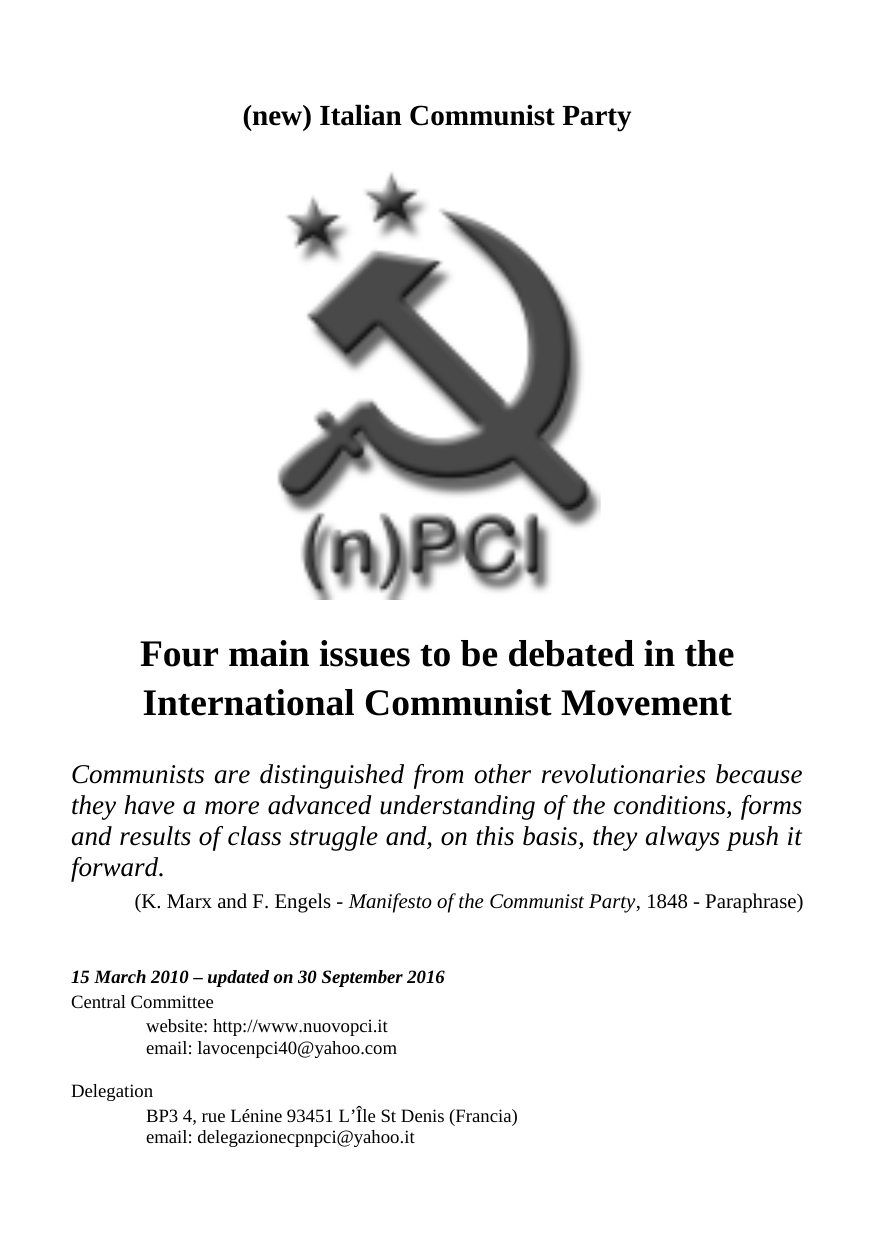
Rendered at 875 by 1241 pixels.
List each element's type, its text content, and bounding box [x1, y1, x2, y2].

text (K. Marx and F. Engels - Manifesto of the Communist Party, 1848 - Paraphrase) [71, 889, 803, 913]
picture [273, 164, 601, 600]
text Communists are distinguished from other revolutionaries because they have a more advanced understanding of the conditions, forms and results of class struggle and, on this basis, they always push it forward. [71, 758, 803, 882]
text BP3 4, rue Lénine 93451 L’Île St Denis (Francia) [146, 1105, 803, 1126]
text website: http://www.nuovopci.it [146, 1015, 803, 1037]
text email: delegazionecpnpci@yahoo.it [146, 1126, 803, 1148]
text Delegation [71, 1080, 803, 1102]
text Central Committee [71, 991, 803, 1012]
text Four main issues to be debated in the International Communist Movement [71, 631, 803, 724]
text 15 March 2010 – updated on 30 September 2016 [71, 966, 803, 987]
text (new) Italian Communist Party [71, 98, 803, 132]
text email: lavocenpci40@yahoo.com [146, 1037, 803, 1058]
